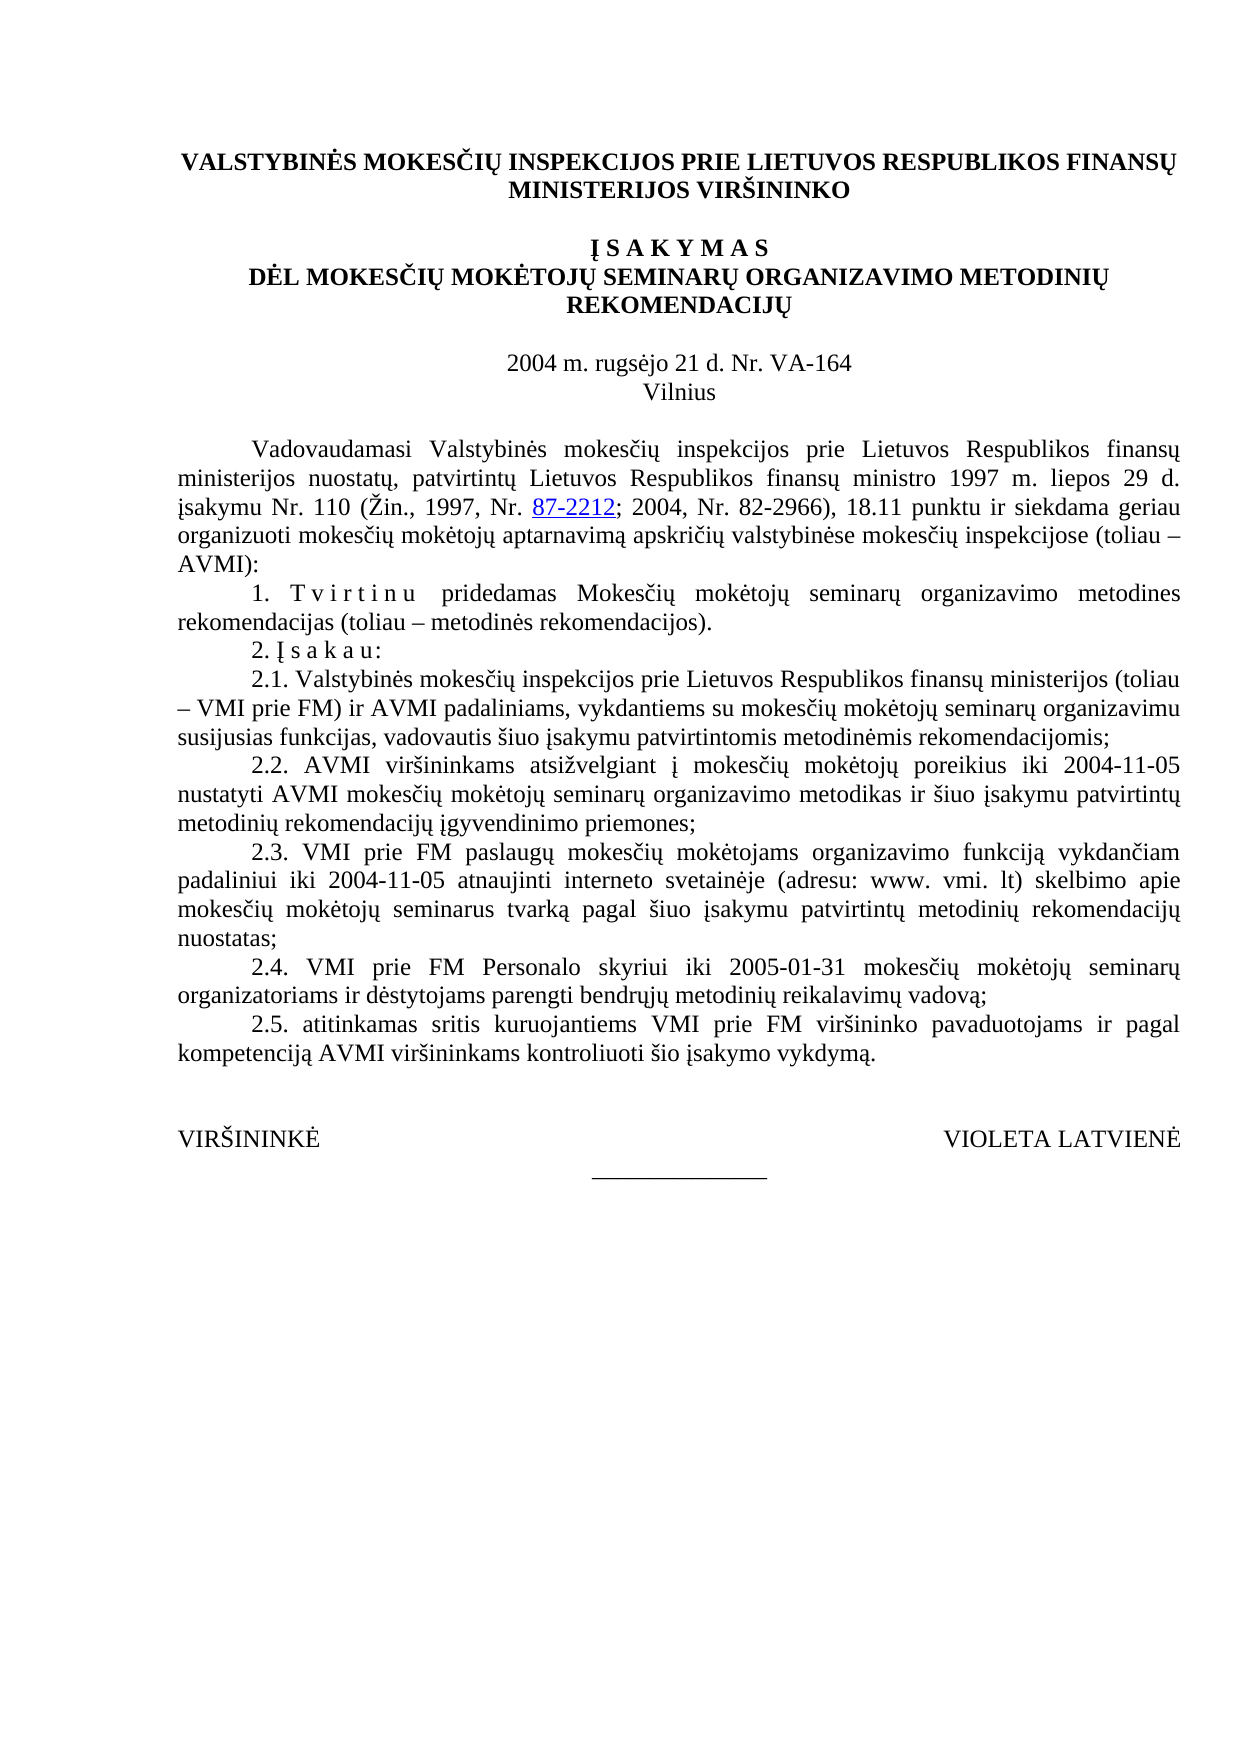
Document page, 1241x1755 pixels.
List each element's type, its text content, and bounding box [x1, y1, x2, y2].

text 2.5. atitinkamas sritis kuruojantiems VMI prie FM viršininko pavaduotojams ir pagal kompetenciją AVMI viršininkams kontroliuoti šio įsakymo vykdymą. [177, 1009, 1181, 1067]
text DĖL MOKESČIŲ MOKĖTOJŲ SEMINARŲ ORGANIZAVIMO METODINIŲ REKOMENDACIJŲ [177, 262, 1181, 319]
text 1. Tvirtinu pridedamas Mokesčių mokėtojų seminarų organizavimo metodines rekomendacijas (toliau – metodinės rekomendacijos). [177, 578, 1181, 636]
text Vadovaudamasi Valstybinės mokesčių inspekcijos prie Lietuvos Respublikos finansų ministerijos nuostatų, patvirtintų Lietuvos Respublikos finansų ministro 1997 m. liepos 29 d. įsakymu Nr. 110 (Žin., 1997, Nr. 87-2212; 2004, Nr. 82-2966), 18.11 punktu ir siekdama geriau organizuoti mokesčių mokėtojų aptarnavimą apskričių valstybinėse mokesčių inspekcijose (toliau – AVMI): [177, 434, 1181, 578]
text 2004 m. rugsėjo 21 d. Nr. VA-164 [177, 348, 1181, 377]
text VALSTYBINĖS MOKESČIŲ INSPEKCIJOS PRIE LIETUVOS RESPUBLIKOS FINANSŲ MINISTERIJOS VIRŠININKO [177, 147, 1181, 204]
text 2.2. AVMI viršininkams atsižvelgiant į mokesčių mokėtojų poreikius iki 2004-11-05 nustatyti AVMI mokesčių mokėtojų seminarų organizavimo metodikas ir šiuo įsakymu patvirtintų metodinių rekomendacijų įgyvendinimo priemones; [177, 751, 1181, 837]
text 2.4. VMI prie FM Personalo skyriui iki 2005-01-31 mokesčių mokėtojų seminarų organizatoriams ir dėstytojams parengti bendrųjų metodinių reikalavimų vadovą; [177, 952, 1181, 1009]
text VIRŠININKĖ VIOLETA LATVIENĖ [177, 1124, 1181, 1153]
text Į S A K Y M A S [177, 233, 1181, 262]
text 2.3. VMI prie FM paslaugų mokesčių mokėtojams organizavimo funkciją vykdančiam padaliniui iki 2004-11-05 atnaujinti interneto svetainėje (adresu: www. vmi. lt) skelbimo apie mokesčių mokėtojų seminarus tvarką pagal šiuo įsakymu patvirtintų metodinių rekomendacijų nuostatas; [177, 837, 1181, 952]
text 2. Įsakau: [177, 636, 1181, 664]
text 2.1. Valstybinės mokesčių inspekcijos prie Lietuvos Respublikos finansų ministerijos (toliau – VMI prie FM) ir AVMI padaliniams, vykdantiems su mokesčių mokėtojų seminarų organizavimu susijusias funkcijas, vadovautis šiuo įsakymu patvirtintomis metodinėmis rekomendacijomis; [177, 664, 1181, 751]
text Vilnius [177, 377, 1181, 406]
text ______________ [177, 1153, 1181, 1182]
